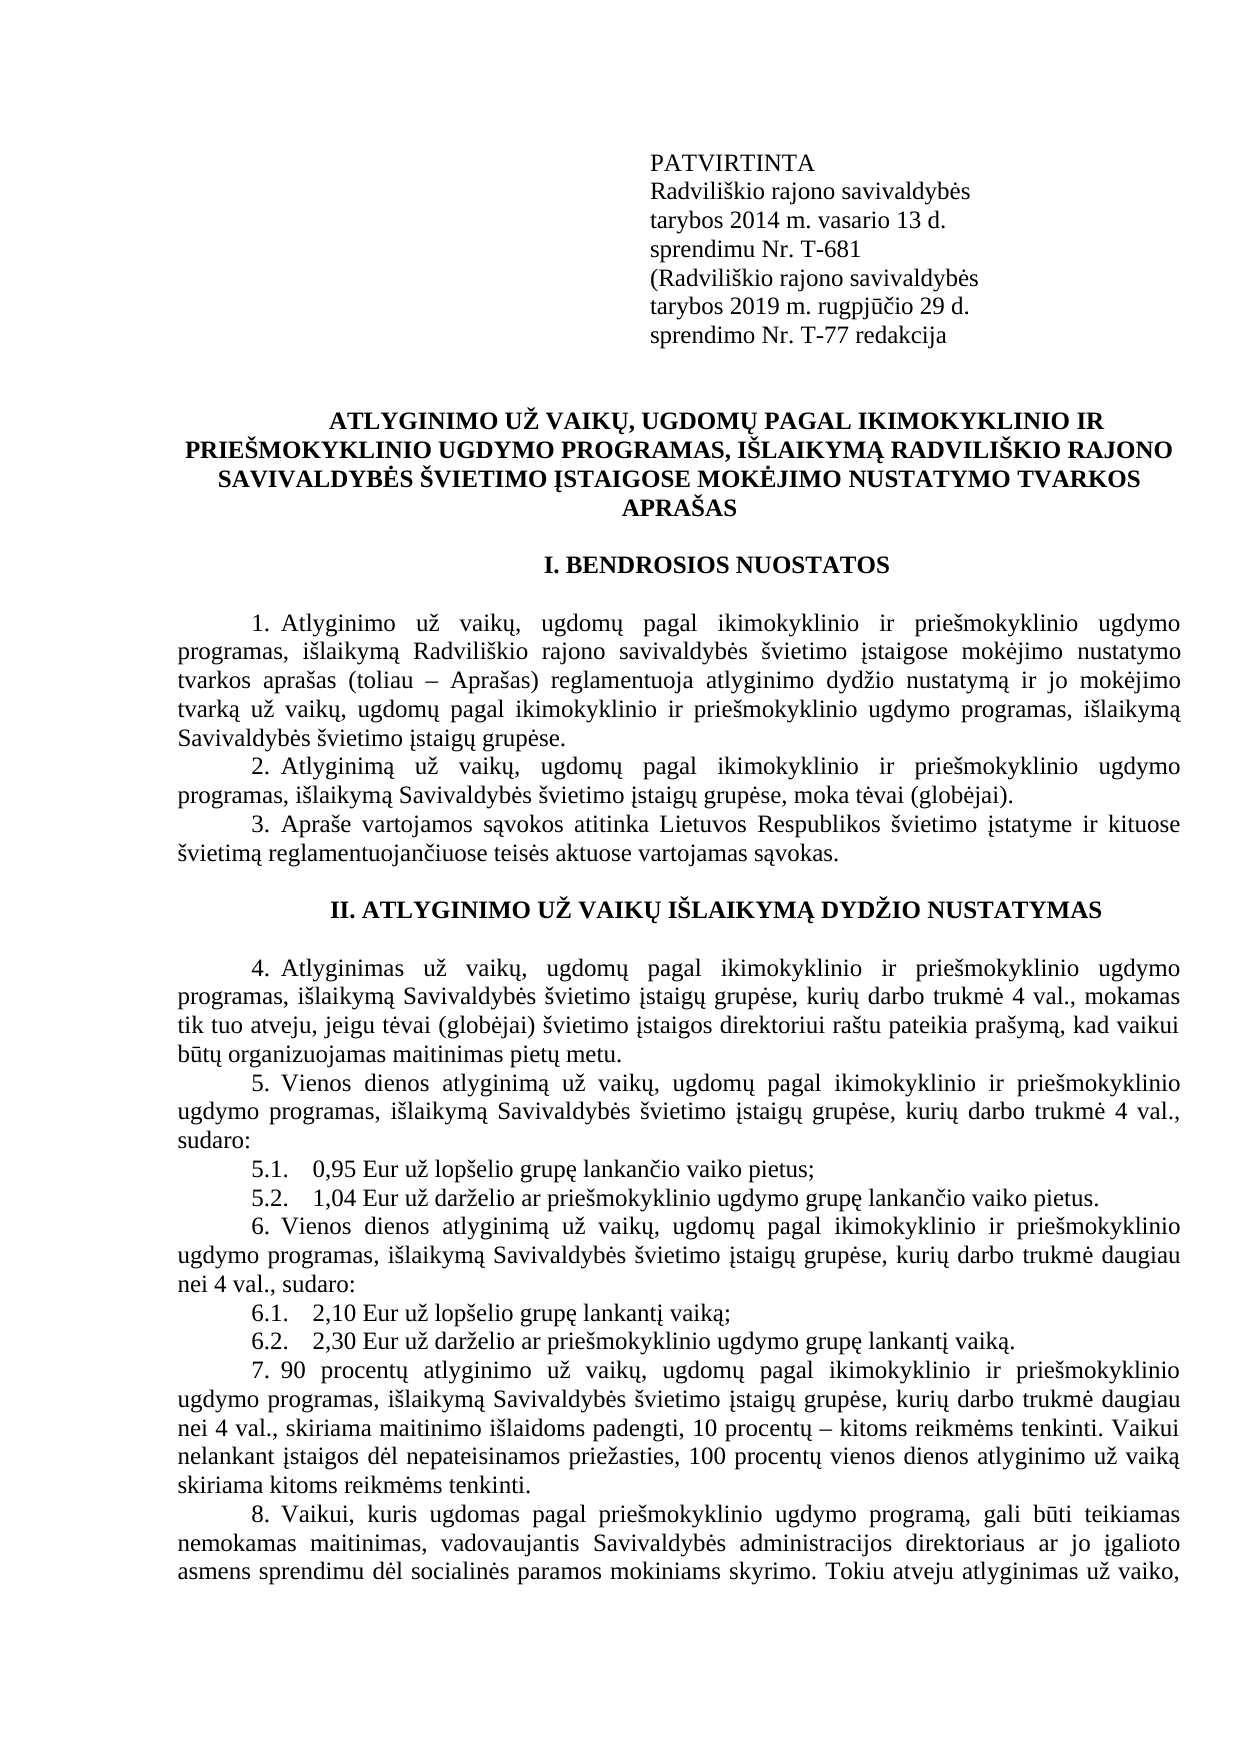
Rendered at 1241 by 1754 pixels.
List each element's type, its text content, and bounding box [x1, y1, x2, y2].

text Radviliškio rajono savivaldybės [177, 176, 1181, 205]
text 8. Vaikui, kuris ugdomas pagal priešmokyklinio ugdymo programą, gali būti teikiamas nemokamas maitinimas, vadovaujantis Savivaldybės administracijos direktoriaus ar jo įgalioto asmens sprendimu dėl socialinės paramos mokiniams skyrimo. Tokiu atveju atlyginimas už vaiko, [177, 1499, 1181, 1585]
text 6.1. 2,10 Eur už lopšelio grupę lankantį vaiką; [177, 1298, 1181, 1326]
text 6. Vienos dienos atlyginimą už vaikų, ugdomų pagal ikimokyklinio ir priešmokyklinio ugdymo programas, išlaikymą Savivaldybės švietimo įstaigų grupėse, kurių darbo trukmė daugiau nei 4 val., sudaro: [177, 1211, 1181, 1298]
text ATLYGINIMO UŽ VAIKŲ, UGDOMŲ PAGAL IKIMOKYKLINIO IR PRIEŠMOKYKLINIO UGDYMO PROGRAMAS, IŠLAIKYMĄ RADVILIŠKIO RAJONO SAVIVALDYBĖS ŠVIETIMO ĮSTAIGOSE MOKĖJIMO NUSTATYMO TVARKOS APRAŠAS [177, 406, 1181, 521]
text 5.2. 1,04 Eur už darželio ar priešmokyklinio ugdymo grupę lankančio vaiko pietus. [177, 1183, 1181, 1211]
text II. ATLYGINIMO UŽ VAIKŲ IŠLAIKYMĄ DYDŽIO NUSTATYMAS [177, 895, 1181, 924]
text I. BENDROSIOS NUOSTATOS [177, 550, 1181, 579]
text (Radviliškio rajono savivaldybės [177, 263, 1181, 291]
text 1. Atlyginimo už vaikų, ugdomų pagal ikimokyklinio ir priešmokyklinio ugdymo programas, išlaikymą Radviliškio rajono savivaldybės švietimo įstaigose mokėjimo nustatymo tvarkos aprašas (toliau – Aprašas) reglamentuoja atlyginimo dydžio nustatymą ir jo mokėjimo tvarką už vaikų, ugdomų pagal ikimokyklinio ir priešmokyklinio ugdymo programas, išlaikymą Savivaldybės švietimo įstaigų grupėse. [177, 608, 1181, 751]
text 3. Apraše vartojamos sąvokos atitinka Lietuvos Respublikos švietimo įstatyme ir kituose švietimą reglamentuojančiuose teisės aktuose vartojamas sąvokas. [177, 809, 1181, 866]
text PATVIRTINTA [177, 148, 1181, 176]
text sprendimu Nr. T-681 [177, 234, 1181, 263]
text 5. Vienos dienos atlyginimą už vaikų, ugdomų pagal ikimokyklinio ir priešmokyklinio ugdymo programas, išlaikymą Savivaldybės švietimo įstaigų grupėse, kurių darbo trukmė 4 val., sudaro: [177, 1068, 1181, 1154]
text sprendimo Nr. T-77 redakcija [177, 320, 1181, 349]
text 2. Atlyginimą už vaikų, ugdomų pagal ikimokyklinio ir priešmokyklinio ugdymo programas, išlaikymą Savivaldybės švietimo įstaigų grupėse, moka tėvai (globėjai). [177, 751, 1181, 809]
text tarybos 2019 m. rugpjūčio 29 d. [177, 291, 1181, 320]
text 5.1. 0,95 Eur už lopšelio grupę lankančio vaiko pietus; [177, 1154, 1181, 1183]
text tarybos 2014 m. vasario 13 d. [177, 205, 1181, 234]
text 4. Atlyginimas už vaikų, ugdomų pagal ikimokyklinio ir priešmokyklinio ugdymo programas, išlaikymą Savivaldybės švietimo įstaigų grupėse, kurių darbo trukmė 4 val., mokamas tik tuo atveju, jeigu tėvai (globėjai) švietimo įstaigos direktoriui raštu pateikia prašymą, kad vaikui būtų organizuojamas maitinimas pietų metu. [177, 953, 1181, 1068]
text 6.2. 2,30 Eur už darželio ar priešmokyklinio ugdymo grupę lankantį vaiką. [177, 1326, 1181, 1355]
text 7. 90 procentų atlyginimo už vaikų, ugdomų pagal ikimokyklinio ir priešmokyklinio ugdymo programas, išlaikymą Savivaldybės švietimo įstaigų grupėse, kurių darbo trukmė daugiau nei 4 val., skiriama maitinimo išlaidoms padengti, 10 procentų – kitoms reikmėms tenkinti. Vaikui nelankant įstaigos dėl nepateisinamos priežasties, 100 procentų vienos dienos atlyginimo už vaiką skiriama kitoms reikmėms tenkinti. [177, 1355, 1181, 1499]
